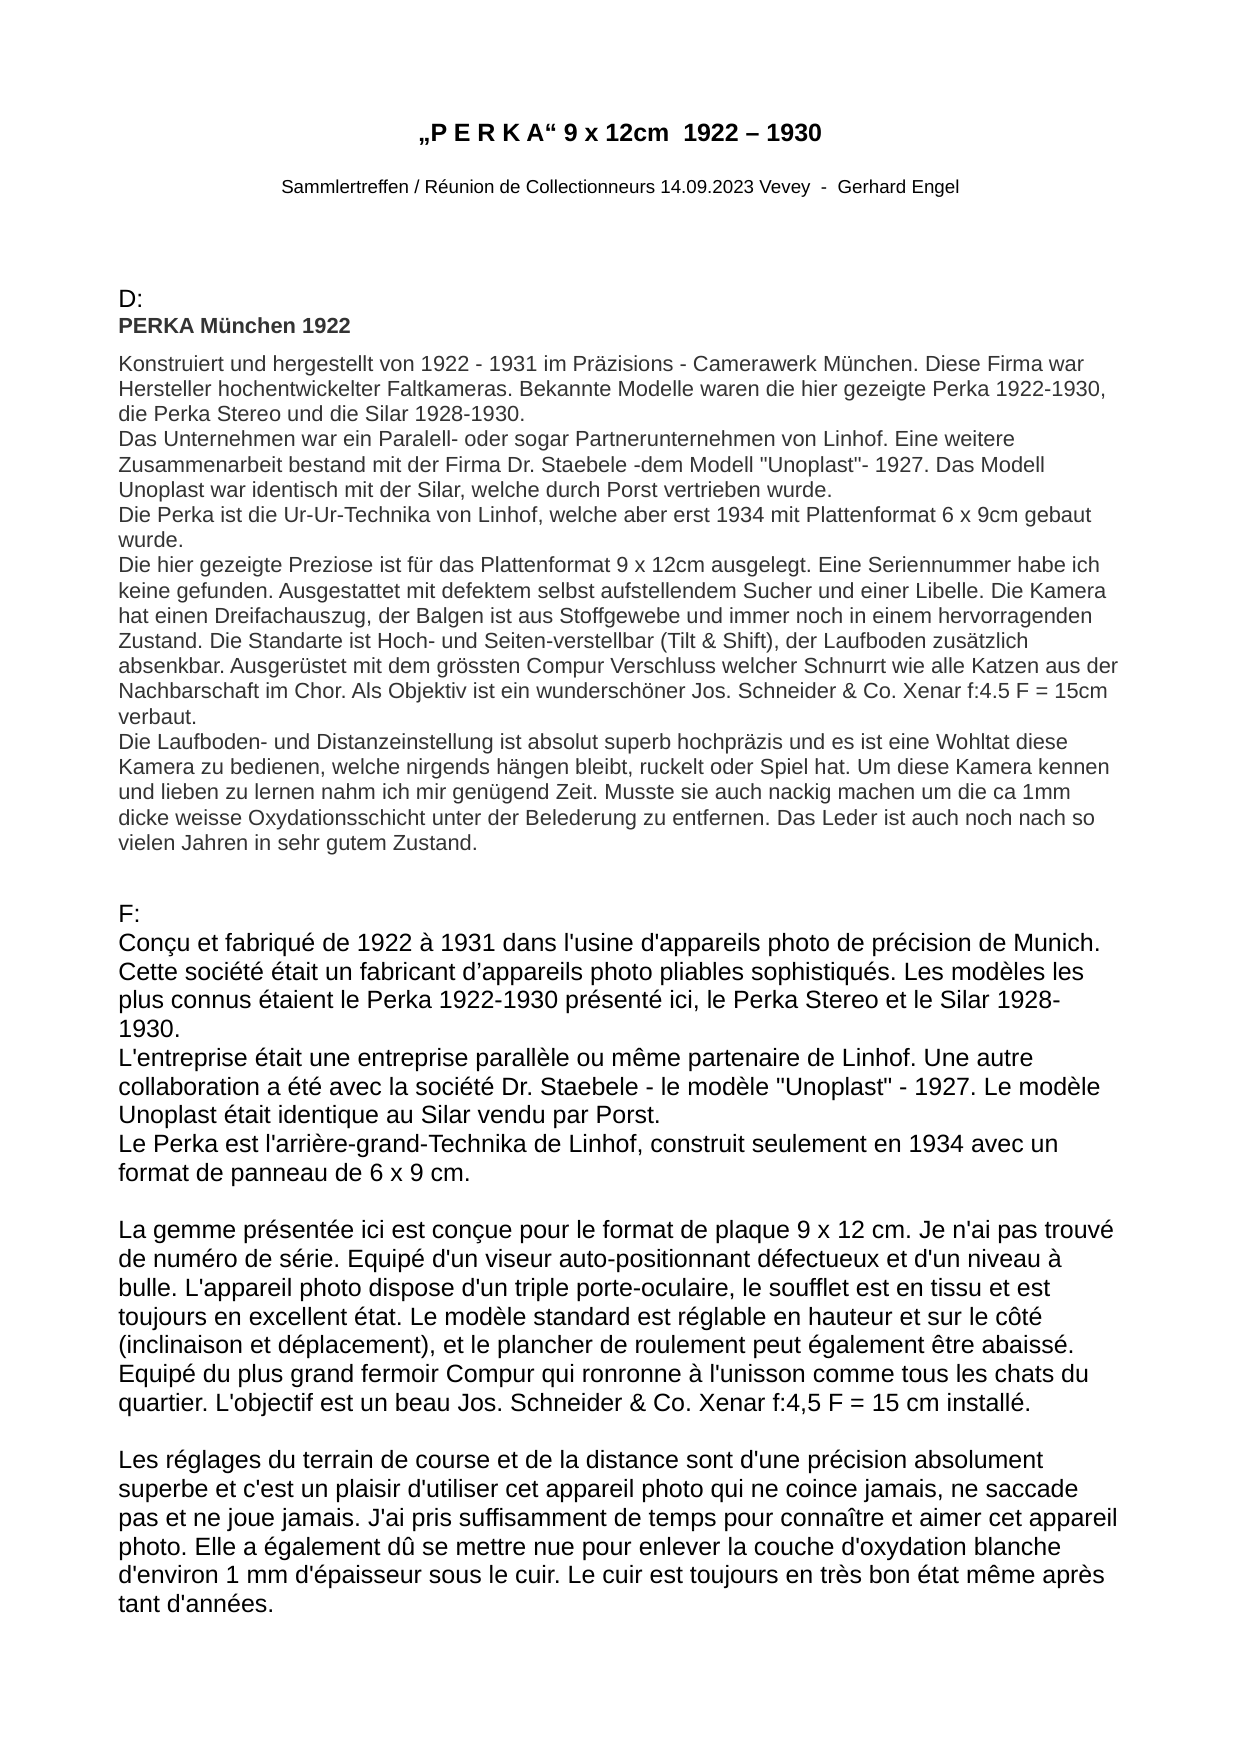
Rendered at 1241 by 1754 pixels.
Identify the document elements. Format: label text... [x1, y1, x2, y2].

text Le Perka est l'arrière-grand-Technika de Linhof, construit seulement en 1934 avec un format de panneau de 6 x 9 cm. [118, 1129, 1122, 1187]
text PERKA München 1922 [118, 313, 1122, 338]
text La gemme présentée ici est conçue pour le format de plaque 9 x 12 cm. Je n'ai pas trouvé de numéro de série. Equipé d'un viseur auto-positionnant défectueux et d'un niveau à bulle. L'appareil photo dispose d'un triple porte-oculaire, le soufflet est en tissu et est toujours en excellent état. Le modèle standard est réglable en hauteur et sur le côté (inclinaison et déplacement), et le plancher de roulement peut également être abaissé. Equipé du plus grand fermoir Compur qui ronronne à l'unisson comme tous les chats du quartier. L'objectif est un beau Jos. Schneider & Co. Xenar f:4,5 F = 15 cm installé. [118, 1215, 1122, 1417]
text F: [118, 899, 1122, 928]
text D: [118, 284, 1122, 313]
text Les réglages du terrain de course et de la distance sont d'une précision absolument superbe et c'est un plaisir d'utiliser cet appareil photo qui ne coince jamais, ne saccade pas et ne joue jamais. J'ai pris suffisamment de temps pour connaître et aimer cet appareil photo. Elle a également dû se mettre nue pour enlever la couche d'oxydation blanche d'environ 1 mm d'épaisseur sous le cuir. Le cuir est toujours en très bon état même après tant d'années. [118, 1445, 1122, 1618]
text Conçu et fabriqué de 1922 à 1931 dans l'usine d'appareils photo de précision de Munich. Cette société était un fabricant d’appareils photo pliables sophistiqués. Les modèles les plus connus étaient le Perka 1922-1930 présenté ici, le Perka Stereo et le Silar 1928-1930. [118, 928, 1122, 1043]
text L'entreprise était une entreprise parallèle ou même partenaire de Linhof. Une autre collaboration a été avec la société Dr. Staebele - le modèle "Unoplast" - 1927. Le modèle Unoplast était identique au Silar vendu par Porst. [118, 1043, 1122, 1129]
text Konstruiert und hergestellt von 1922 - 1931 im Präzisions - Camerawerk München. Diese Firma war Hersteller hochentwickelter Faltkameras. Bekannte Modelle waren die hier gezeigte Perka 1922-1930, die Perka Stereo und die Silar 1928-1930. Das Unternehmen war ein Paralell- oder sogar Partnerunternehmen von Linhof. Eine weitere Zusammenarbeit bestand mit der Firma Dr. Staebele -dem Modell "Unoplast"- 1927. Das Modell Unoplast war identisch mit der Silar, welche durch Porst vertrieben wurde. Die Perka ist die Ur-Ur-Technika von Linhof, welche aber erst 1934 mit Plattenformat 6 x 9cm gebaut wurde. Die hier gezeigte Preziose ist für das Plattenformat 9 x 12cm ausgelegt. Eine Seriennummer habe ich keine gefunden. Ausgestattet mit defektem selbst aufstellendem Sucher und einer Libelle. Die Kamera hat einen Dreifachauszug, der Balgen ist aus Stoffgewebe und immer noch in einem hervorragenden Zustand. Die Standarte ist Hoch- und Seiten-verstellbar (Tilt & Shift), der Laufboden zusätzlich absenkbar. Ausgerüstet mit dem grössten Compur Verschluss welcher Schnurrt wie alle Katzen aus der Nachbarschaft im Chor. Als Objektiv ist ein wunderschöner Jos. Schneider & Co. Xenar f:4.5 F = 15cm verbaut. Die Laufboden- und Distanzeinstellung ist absolut superb hochpräzis und es ist eine Wohltat diese Kamera zu bedienen, welche nirgends hängen bleibt, ruckelt oder Spiel hat. Um diese Kamera kennen und lieben zu lernen nahm ich mir genügend Zeit. Musste sie auch nackig machen um die ca 1mm dicke weisse Oxydationsschicht unter der Belederung zu entfernen. Das Leder ist auch noch nach so vielen Jahren in sehr gutem Zustand. [118, 351, 1122, 855]
